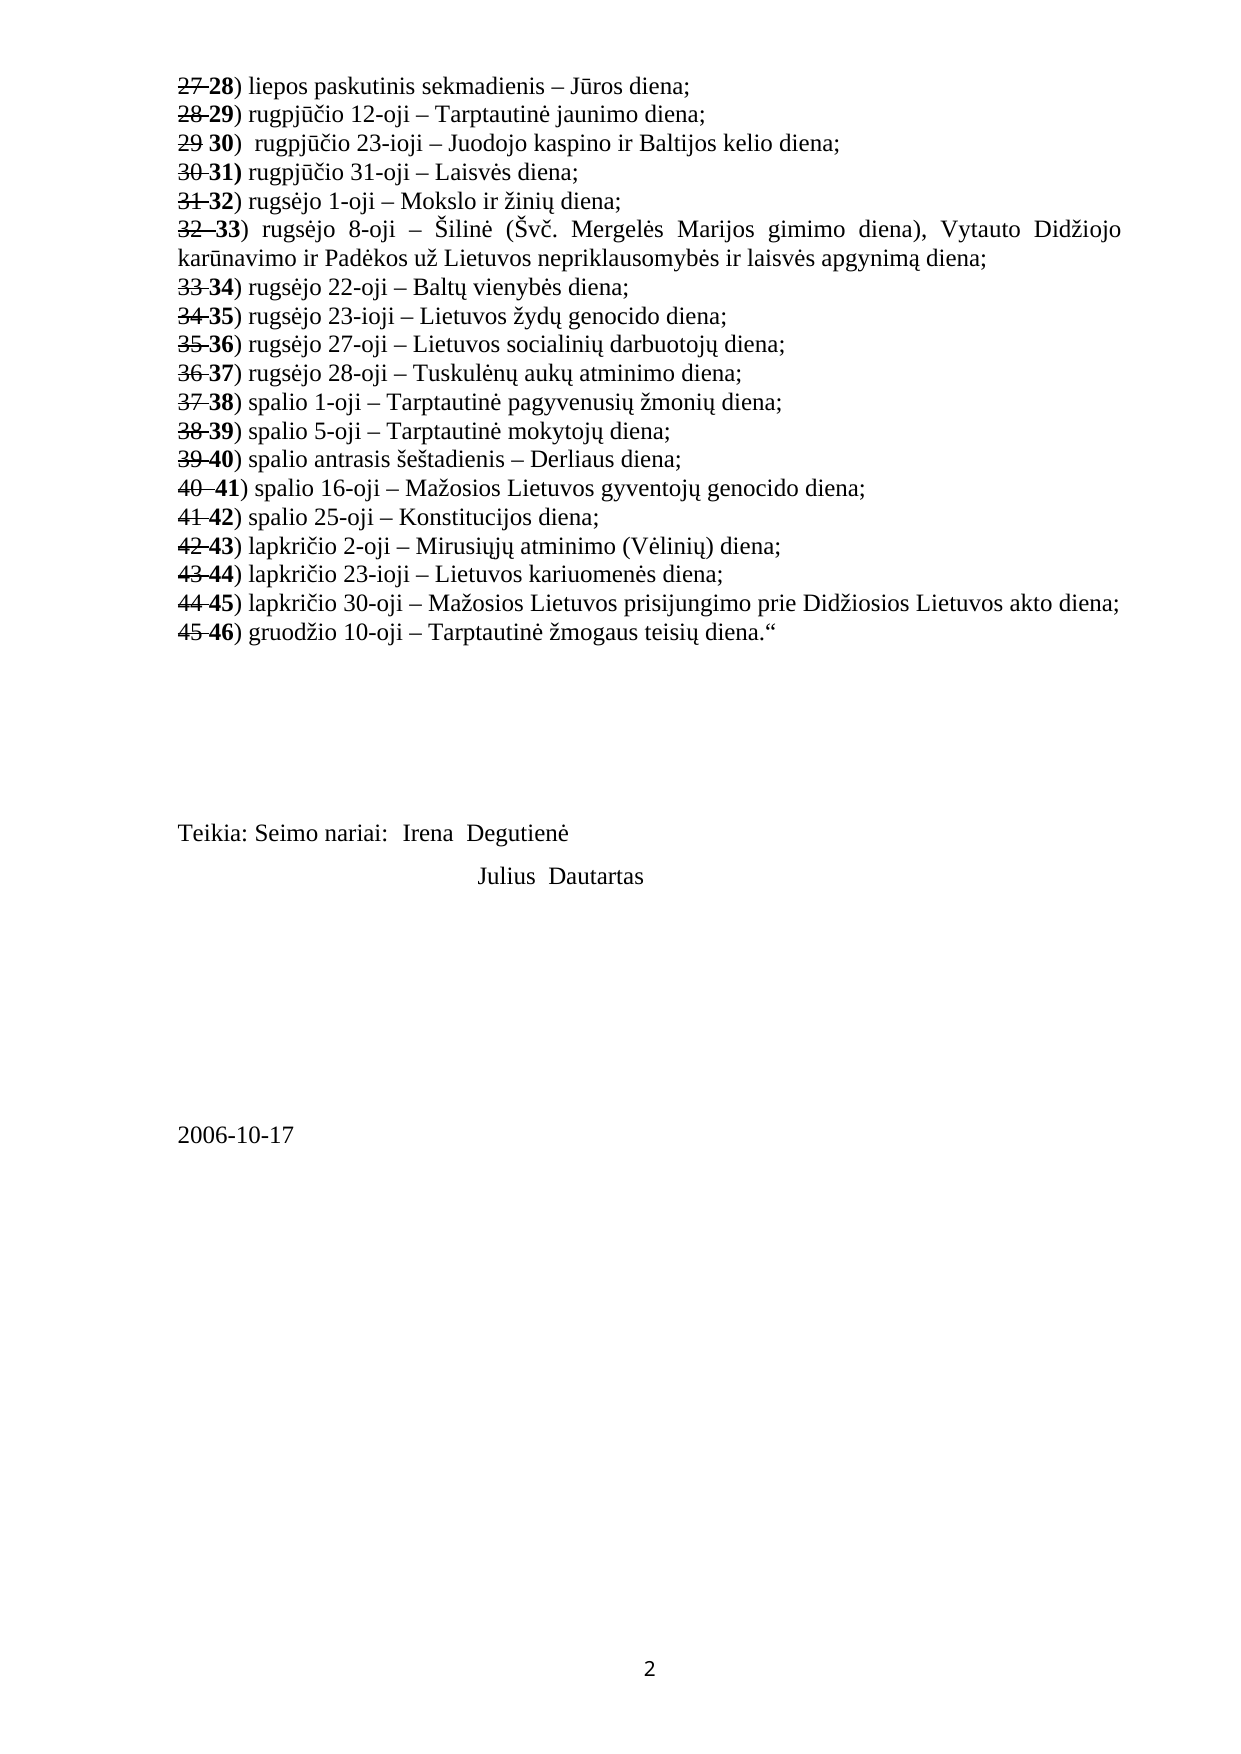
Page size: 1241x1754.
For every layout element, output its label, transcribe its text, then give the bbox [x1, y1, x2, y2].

text 33 34) rugsėjo 22-oji – Baltų vienybės diena; [177, 272, 1122, 301]
text 45 46) gruodžio 10-oji – Tarptautinė žmogaus teisių diena.“ [177, 617, 1122, 646]
text 40 41) spalio 16-oji – Mažosios Lietuvos gyventojų genocido diena; [177, 473, 1122, 502]
text 41 42) spalio 25-oji – Konstitucijos diena; [177, 502, 1122, 531]
text 2006-10-17 [177, 1120, 1122, 1149]
text 30 31) rugpjūčio 31-oji – Laisvės diena; [177, 157, 1122, 186]
text 36 37) rugsėjo 28-oji – Tuskulėnų aukų atminimo diena; [177, 358, 1122, 387]
text 31 32) rugsėjo 1-oji – Mokslo ir žinių diena; [177, 186, 1122, 214]
text 29 30) rugpjūčio 23-ioji – Juodojo kaspino ir Baltijos kelio diena; [177, 128, 1122, 157]
text 32 33) rugsėjo 8-oji – Šilinė (Švč. Mergelės Marijos gimimo diena), Vytauto Didžiojo karūnavimo ir Padėkos už Lietuvos nepriklausomybės ir laisvės apgynimą diena; [177, 214, 1122, 272]
text 35 36) rugsėjo 27-oji – Lietuvos socialinių darbuotojų diena; [177, 329, 1122, 358]
text 38 39) spalio 5-oji – Tarptautinė mokytojų diena; [177, 416, 1122, 444]
text 43 44) lapkričio 23-ioji – Lietuvos kariuomenės diena; [177, 559, 1122, 588]
text 27 28) liepos paskutinis sekmadienis – Jūros diena; [177, 71, 1122, 99]
text 39 40) spalio antrasis šeštadienis – Derliaus diena; [177, 444, 1122, 473]
text 37 38) spalio 1-oji – Tarptautinė pagyvenusių žmonių diena; [177, 387, 1122, 416]
subtitle Teikia: Seimo nariai: Irena Degutienė [177, 818, 1122, 847]
subtitle Julius Dautartas [402, 861, 1122, 890]
text 28 29) rugpjūčio 12-oji – Tarptautinė jaunimo diena; [177, 99, 1122, 128]
text 42 43) lapkričio 2-oji – Mirusiųjų atminimo (Vėlinių) diena; [177, 531, 1122, 559]
text 34 35) rugsėjo 23-ioji – Lietuvos žydų genocido diena; [177, 301, 1122, 329]
text 44 45) lapkričio 30-oji – Mažosios Lietuvos prisijungimo prie Didžiosios Lietuvos akto diena; [177, 588, 1122, 617]
